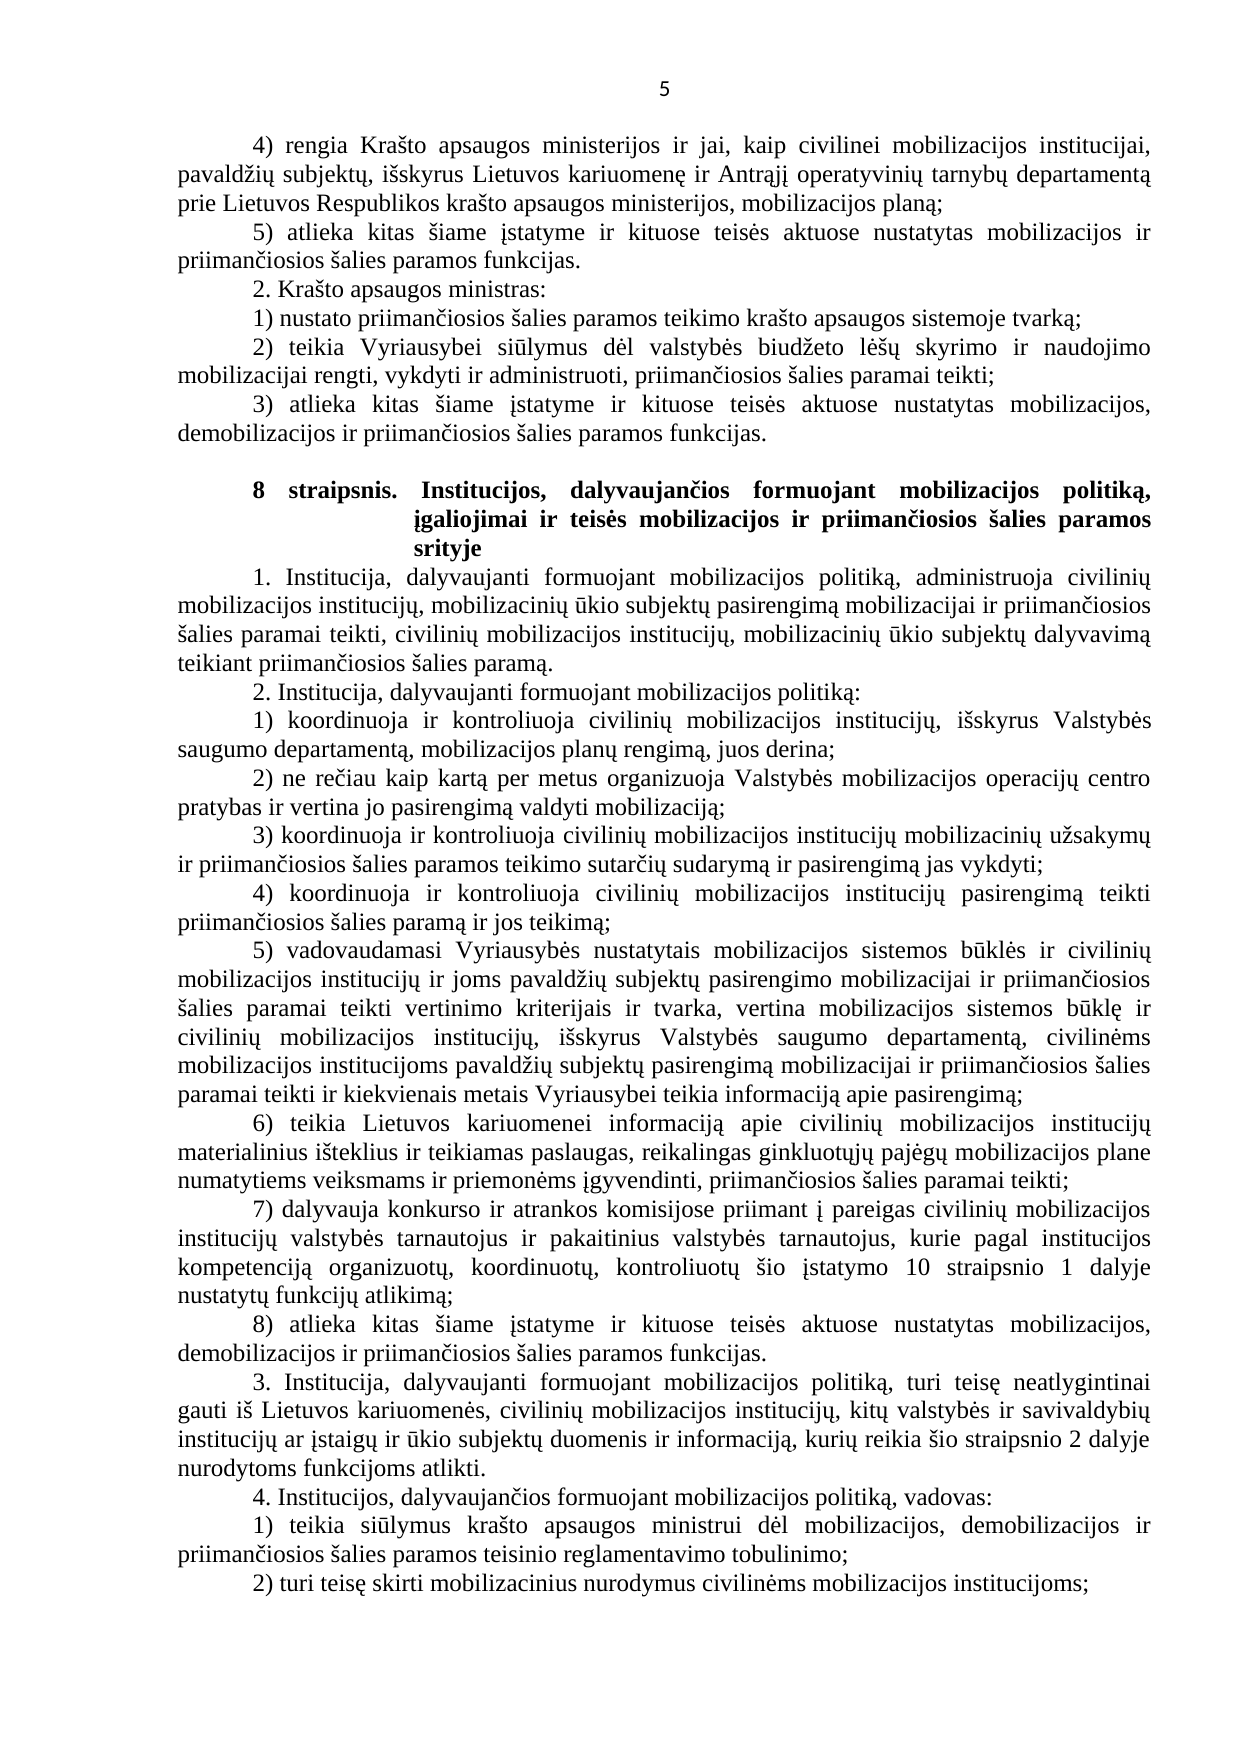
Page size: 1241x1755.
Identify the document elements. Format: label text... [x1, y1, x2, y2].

text 3. Institucija, dalyvaujanti formuojant mobilizacijos politiką, turi teisę neatlygintinai gauti iš Lietuvos kariuomenės, civilinių mobilizacijos institucijų, kitų valstybės ir savivaldybių institucijų ar įstaigų ir ūkio subjektų duomenis ir informaciją, kurių reikia šio straipsnio 2 dalyje nurodytoms funkcijoms atlikti. [177, 1367, 1152, 1482]
text 4) koordinuoja ir kontroliuoja civilinių mobilizacijos institucijų pasirengimą teikti priimančiosios šalies paramą ir jos teikimą; [177, 878, 1152, 936]
text 4) rengia Krašto apsaugos ministerijos ir jai, kaip civilinei mobilizacijos institucijai, pavaldžių subjektų, išskyrus Lietuvos kariuomenę ir Antrąjį operatyvinių tarnybų departamentą prie Lietuvos Respublikos krašto apsaugos ministerijos, mobilizacijos planą; [177, 131, 1152, 217]
text 4. Institucijos, dalyvaujančios formuojant mobilizacijos politiką, vadovas: [177, 1482, 1152, 1511]
text 1) koordinuoja ir kontroliuoja civilinių mobilizacijos institucijų, išskyrus Valstybės saugumo departamentą, mobilizacijos planų rengimą, juos derina; [177, 706, 1152, 763]
text 3) koordinuoja ir kontroliuoja civilinių mobilizacijos institucijų mobilizacinių užsakymų ir priimančiosios šalies paramos teikimo sutarčių sudarymą ir pasirengimą jas vykdyti; [177, 821, 1152, 878]
text 7) dalyvauja konkurso ir atrankos komisijose priimant į pareigas civilinių mobilizacijos institucijų valstybės tarnautojus ir pakaitinius valstybės tarnautojus, kurie pagal institucijos kompetenciją organizuotų, koordinuotų, kontroliuotų šio įstatymo 10 straipsnio 1 dalyje nustatytų funkcijų atlikimą; [177, 1194, 1152, 1309]
text 2. Krašto apsaugos ministras: [177, 274, 1152, 303]
text 5) atlieka kitas šiame įstatyme ir kituose teisės aktuose nustatytas mobilizacijos ir priimančiosios šalies paramos funkcijas. [177, 217, 1152, 274]
text 2) ne rečiau kaip kartą per metus organizuoja Valstybės mobilizacijos operacijų centro pratybas ir vertina jo pasirengimą valdyti mobilizaciją; [177, 763, 1152, 821]
text 8 straipsnis. Institucijos, dalyvaujančios formuojant mobilizacijos politiką, įgaliojimai ir teisės mobilizacijos ir priimančiosios šalies paramos srityje [252, 476, 1152, 562]
text 5) vadovaudamasi Vyriausybės nustatytais mobilizacijos sistemos būklės ir civilinių mobilizacijos institucijų ir joms pavaldžių subjektų pasirengimo mobilizacijai ir priimančiosios šalies paramai teikti vertinimo kriterijais ir tvarka, vertina mobilizacijos sistemos būklę ir civilinių mobilizacijos institucijų, išskyrus Valstybės saugumo departamentą, civilinėms mobilizacijos institucijoms pavaldžių subjektų pasirengimą mobilizacijai ir priimančiosios šalies paramai teikti ir kiekvienais metais Vyriausybei teikia informaciją apie pasirengimą; [177, 936, 1152, 1108]
text 1) teikia siūlymus krašto apsaugos ministrui dėl mobilizacijos, demobilizacijos ir priimančiosios šalies paramos teisinio reglamentavimo tobulinimo; [177, 1511, 1152, 1568]
text 8) atlieka kitas šiame įstatyme ir kituose teisės aktuose nustatytas mobilizacijos, demobilizacijos ir priimančiosios šalies paramos funkcijas. [177, 1309, 1152, 1367]
text 3) atlieka kitas šiame įstatyme ir kituose teisės aktuose nustatytas mobilizacijos, demobilizacijos ir priimančiosios šalies paramos funkcijas. [177, 389, 1152, 447]
text 1) nustato priimančiosios šalies paramos teikimo krašto apsaugos sistemoje tvarką; [177, 303, 1152, 332]
text 2) teikia Vyriausybei siūlymus dėl valstybės biudžeto lėšų skyrimo ir naudojimo mobilizacijai rengti, vykdyti ir administruoti, priimančiosios šalies paramai teikti; [177, 332, 1152, 389]
text 2. Institucija, dalyvaujanti formuojant mobilizacijos politiką: [177, 677, 1152, 706]
text 2) turi teisę skirti mobilizacinius nurodymus civilinėms mobilizacijos institucijoms; [177, 1568, 1152, 1597]
text 6) teikia Lietuvos kariuomenei informaciją apie civilinių mobilizacijos institucijų materialinius išteklius ir teikiamas paslaugas, reikalingas ginkluotųjų pajėgų mobilizacijos plane numatytiems veiksmams ir priemonėms įgyvendinti, priimančiosios šalies paramai teikti; [177, 1108, 1152, 1194]
text 1. Institucija, dalyvaujanti formuojant mobilizacijos politiką, administruoja civilinių mobilizacijos institucijų, mobilizacinių ūkio subjektų pasirengimą mobilizacijai ir priimančiosios šalies paramai teikti, civilinių mobilizacijos institucijų, mobilizacinių ūkio subjektų dalyvavimą teikiant priimančiosios šalies paramą. [177, 562, 1152, 677]
